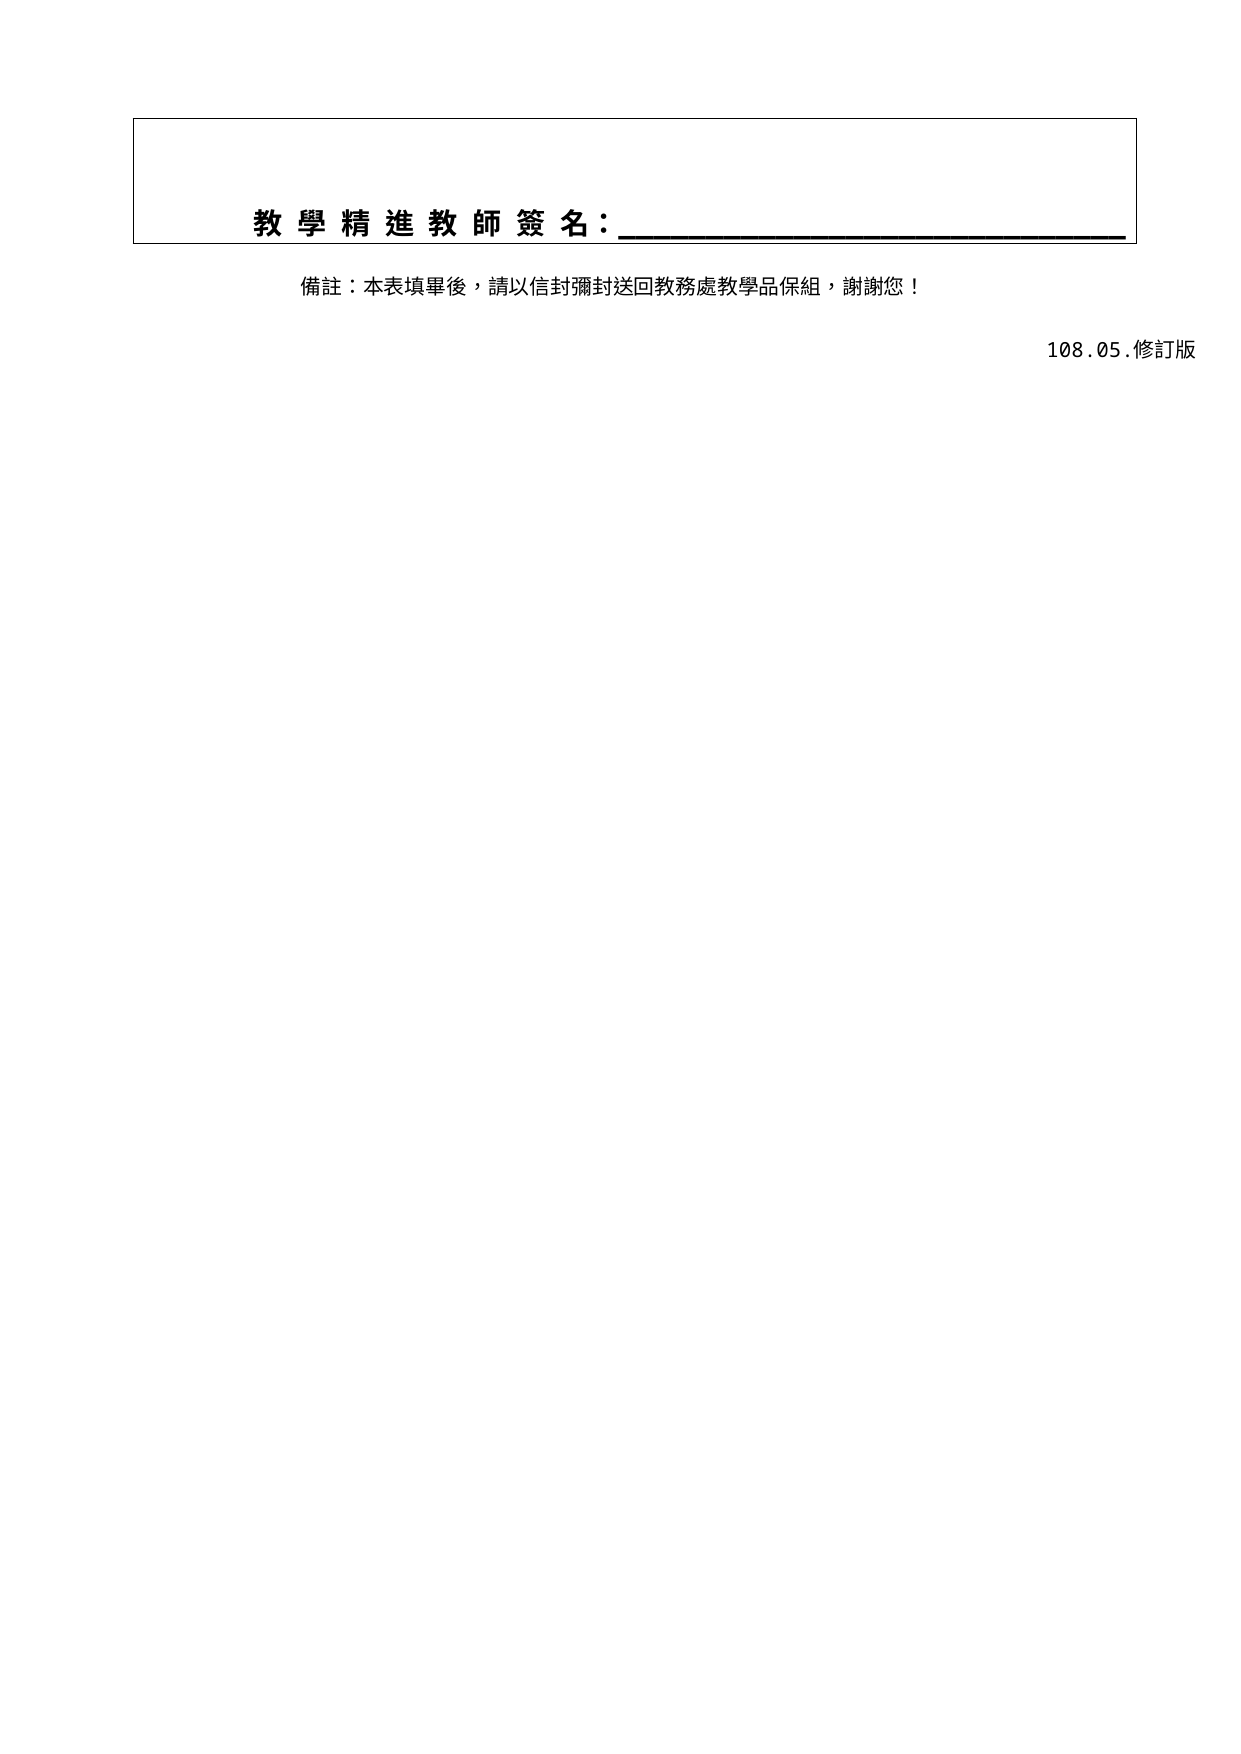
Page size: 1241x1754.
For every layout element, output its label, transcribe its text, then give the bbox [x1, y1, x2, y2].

text 108.05.修訂版 [29, 306, 1196, 369]
table_cell 教 學 精 進 教 師 簽 名：_____________________________ [134, 119, 1136, 243]
text 備註：本表填畢後，請以信封彌封送回教務處教學品保組，謝謝您！ [29, 244, 1196, 306]
